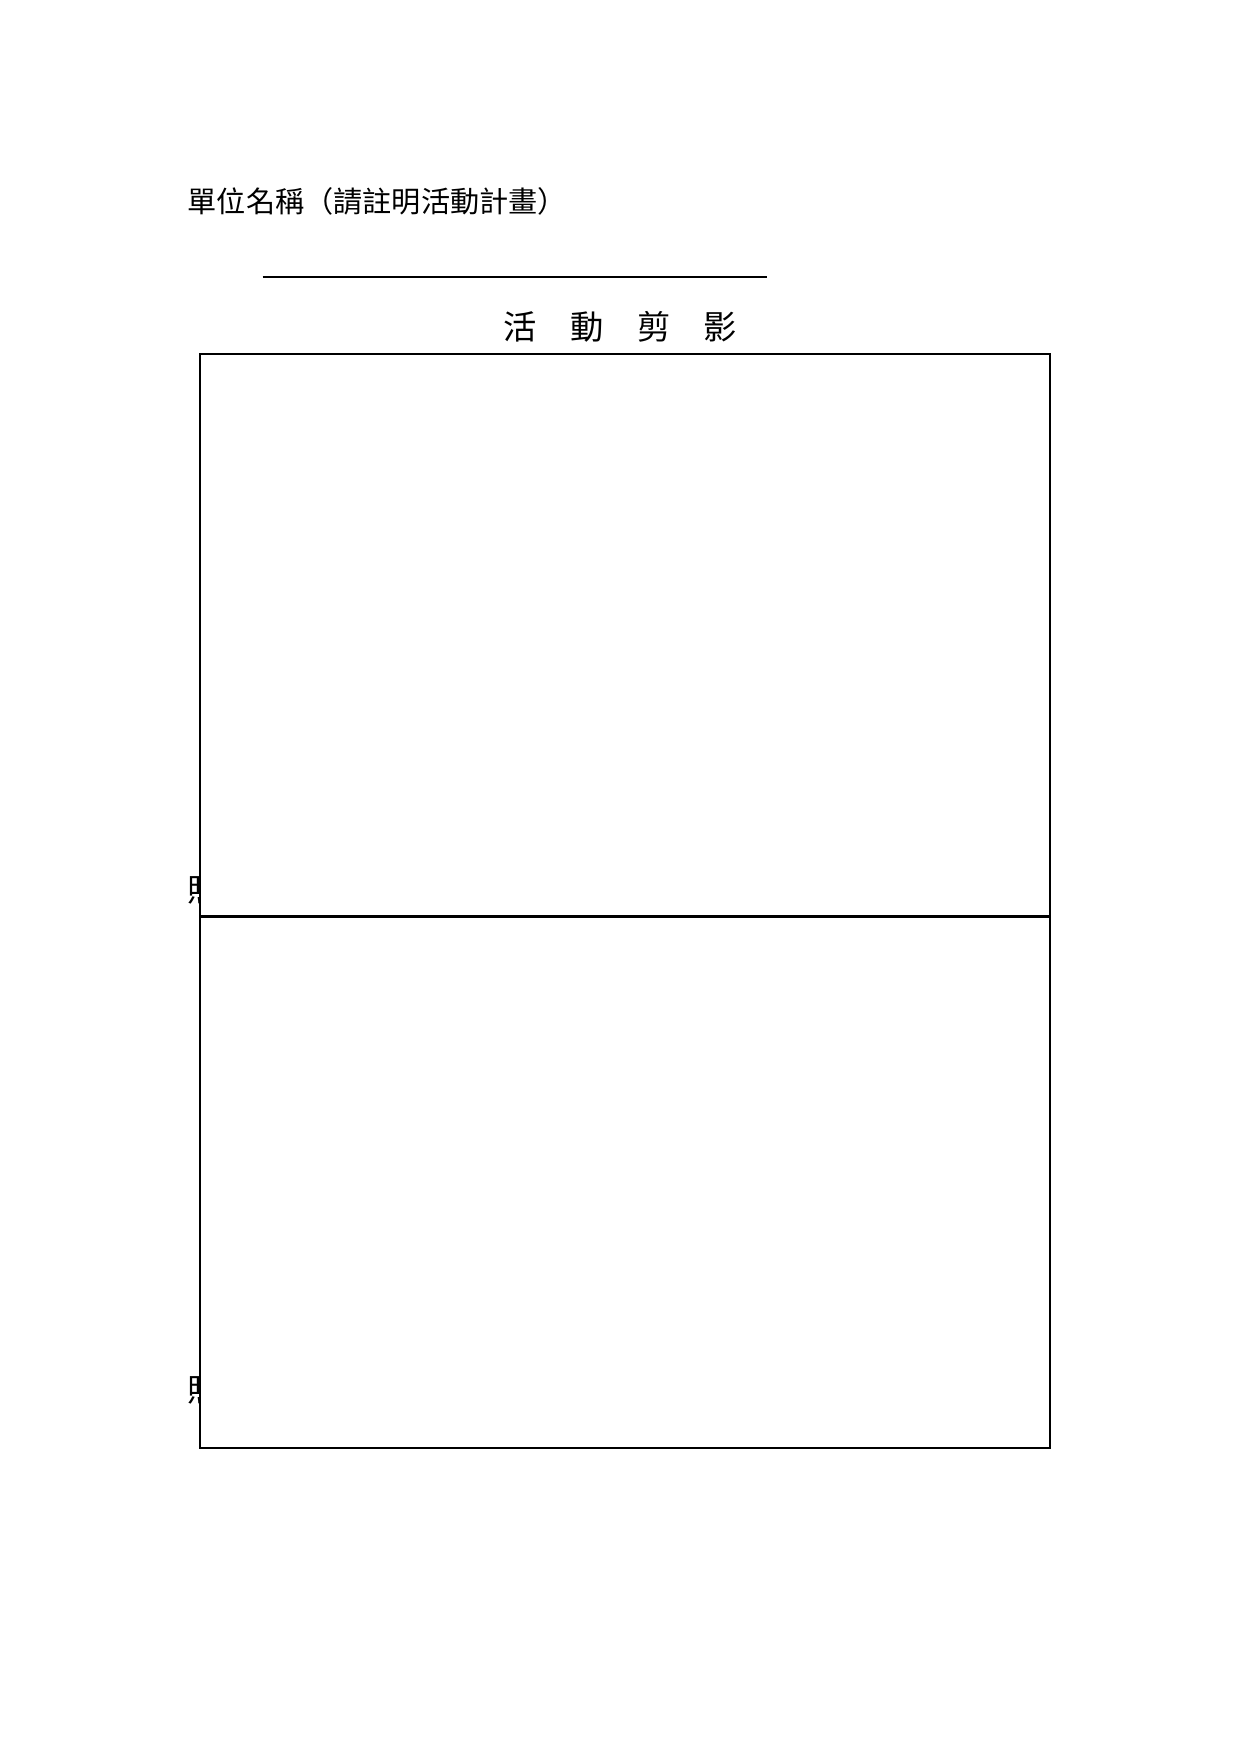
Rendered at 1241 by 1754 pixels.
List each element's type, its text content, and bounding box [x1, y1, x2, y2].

text 照片說明： 活動日期： [187, 846, 199, 908]
text 照片說明： 活動日期： [187, 1346, 199, 1408]
text 單位名稱（請註明活動計畫） [187, 158, 1053, 221]
text 活 動 剪 影 [187, 283, 1053, 346]
